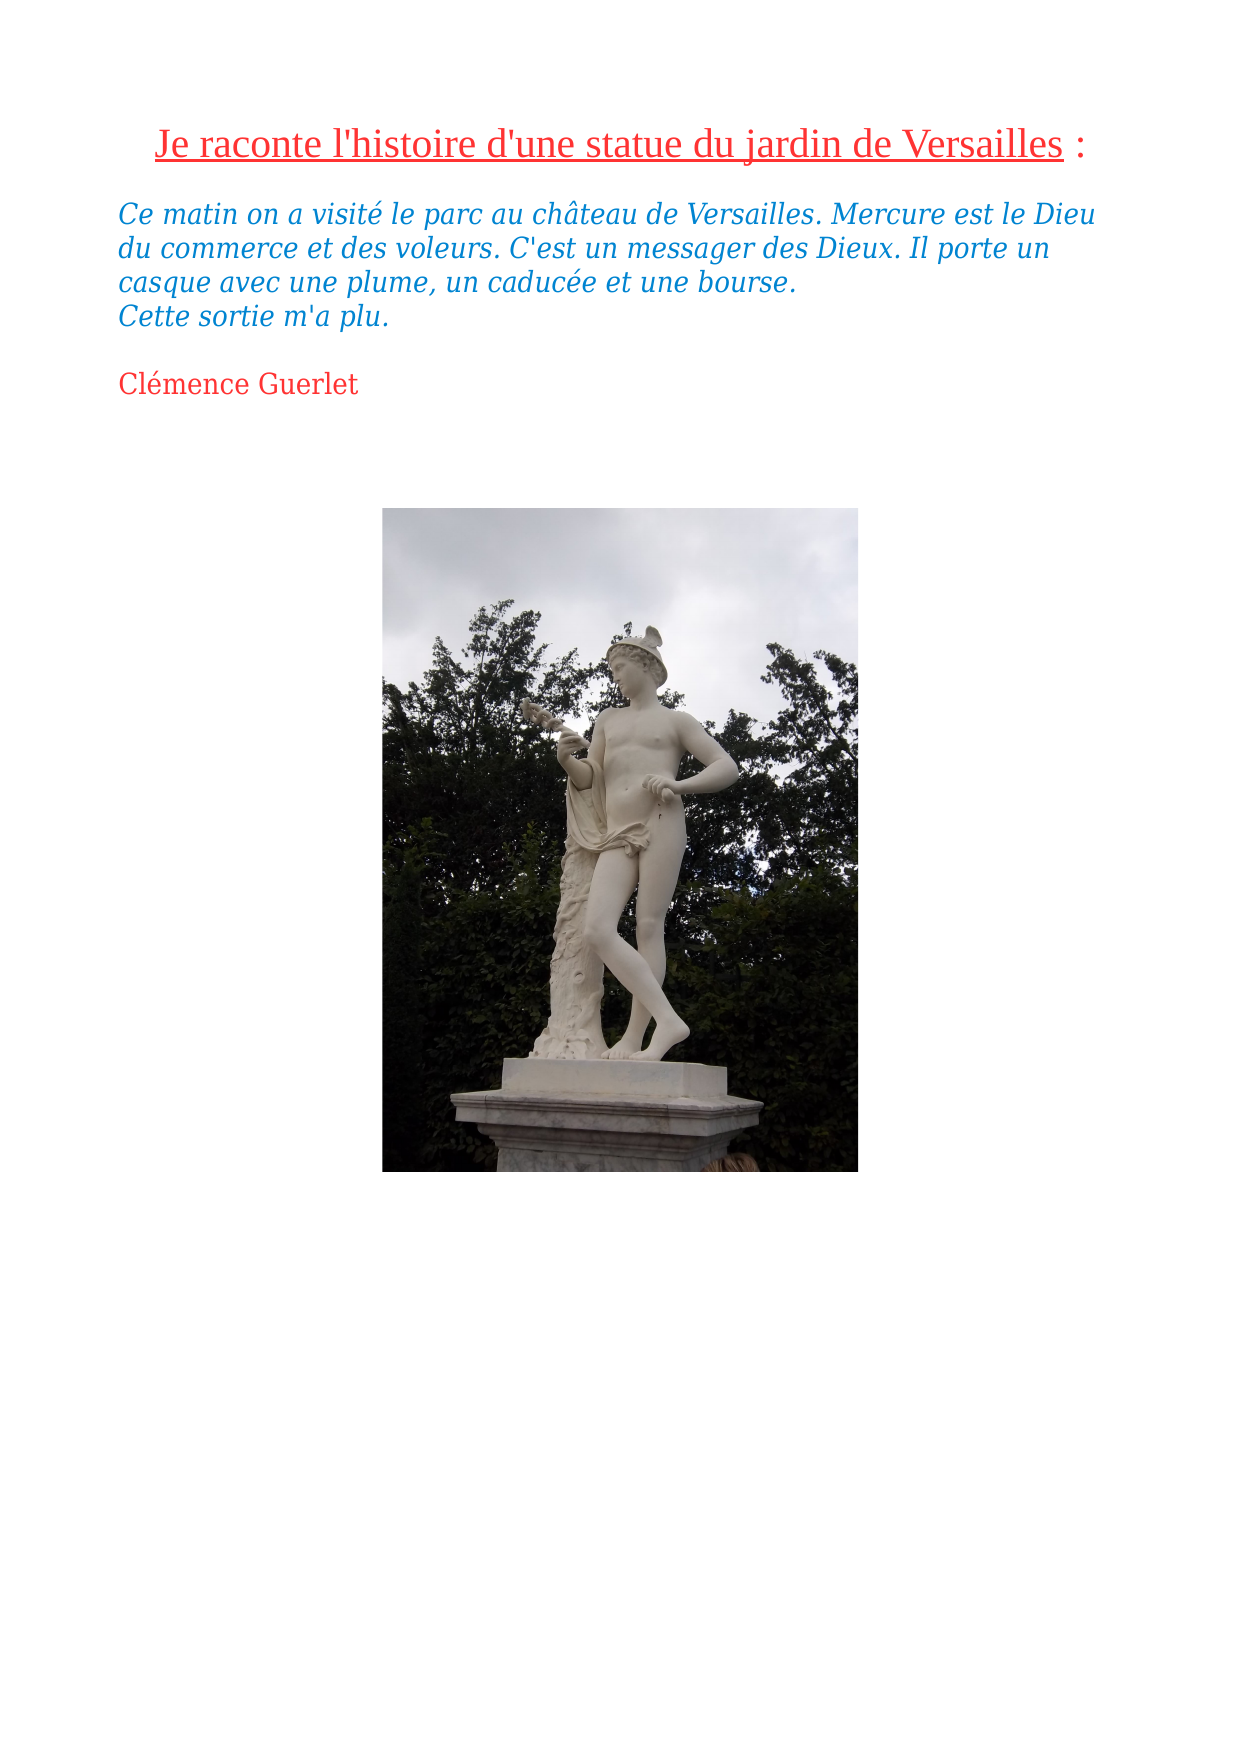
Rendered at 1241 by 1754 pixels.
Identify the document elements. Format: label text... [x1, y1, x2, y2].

text Clémence Guerlet [118, 367, 1122, 401]
text Je raconte l'histoire d'une statue du jardin de Versailles : [118, 118, 1122, 166]
text Ce matin on a visité le parc au château de Versailles. Mercure est le Dieu du commerce et des voleurs. C'est un messager des Dieux. Il porte un casque avec une plume, un caducée et une bourse. [118, 197, 1122, 299]
text Cette sortie m'a plu. [118, 299, 1122, 333]
picture [382, 508, 859, 1172]
